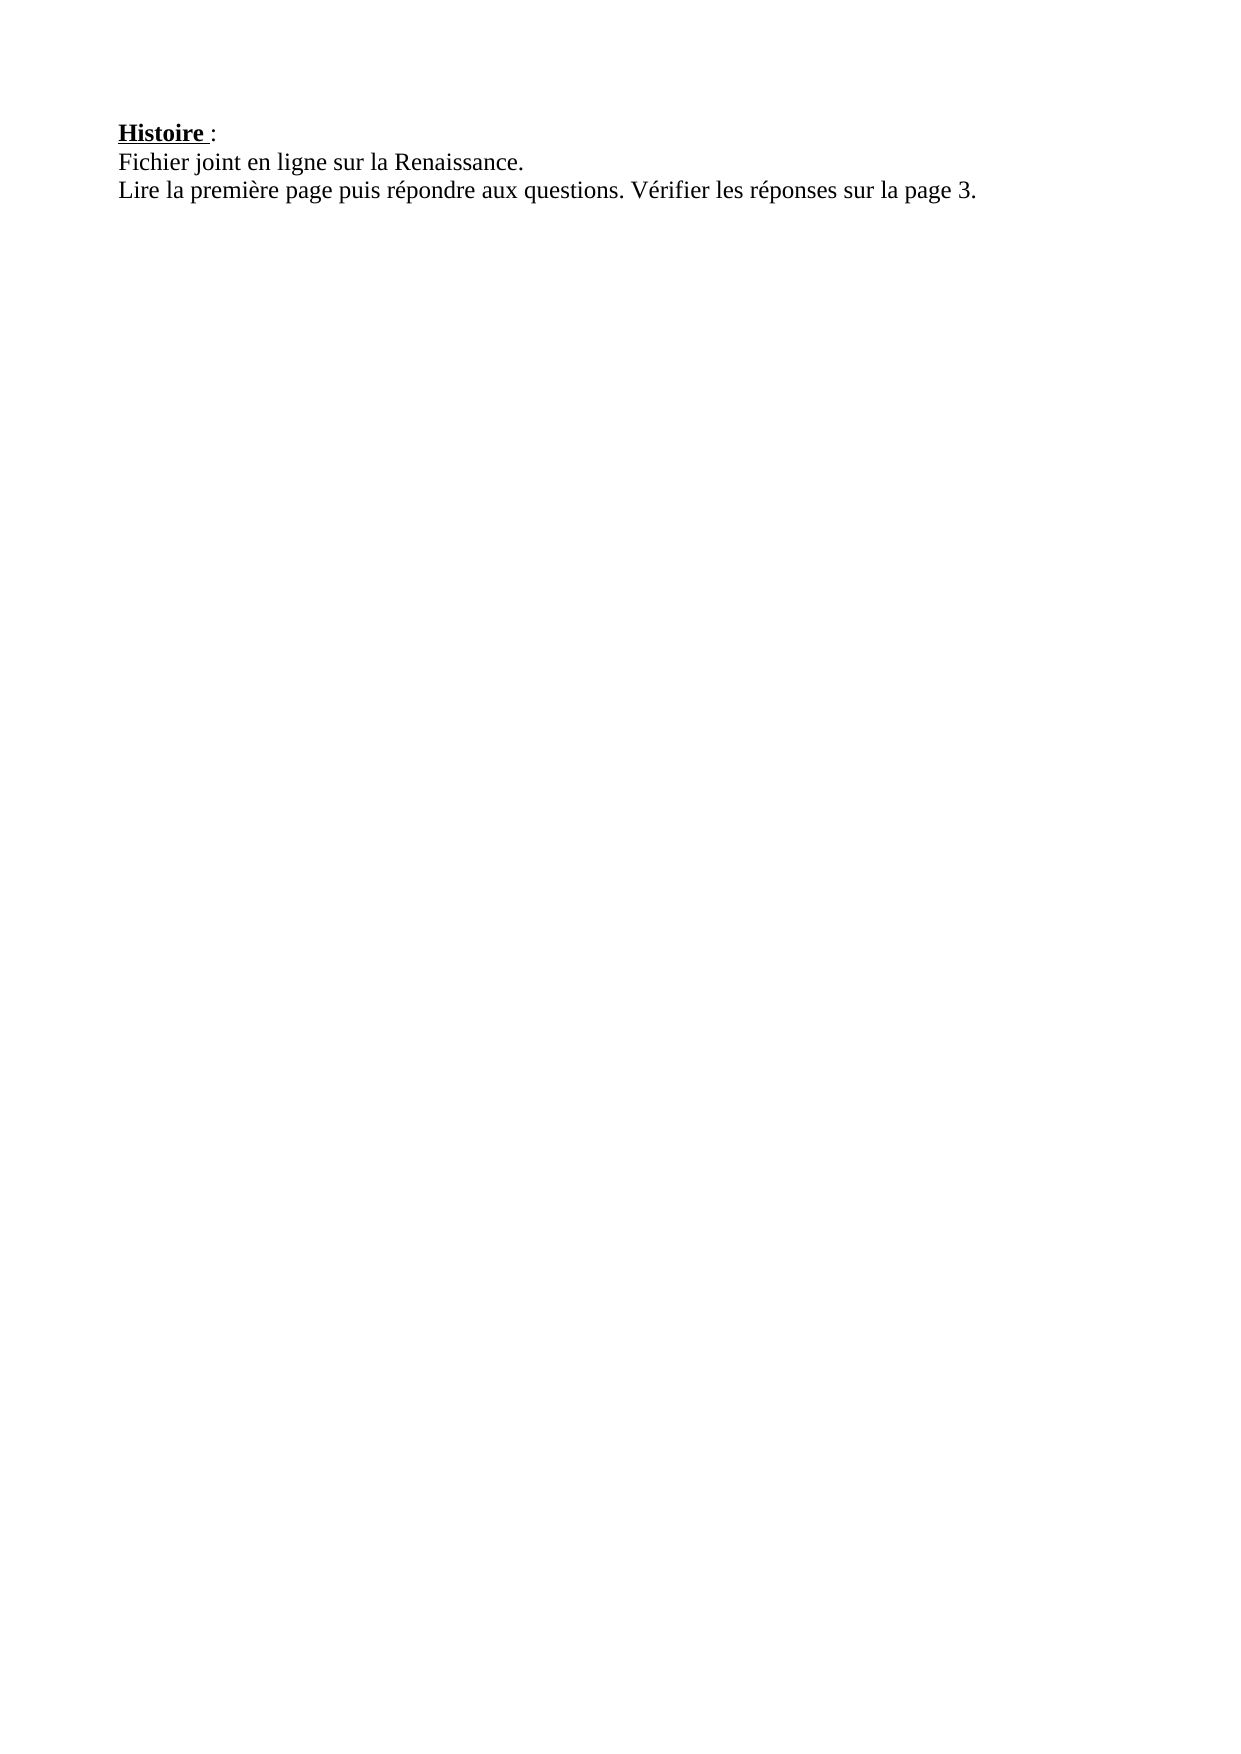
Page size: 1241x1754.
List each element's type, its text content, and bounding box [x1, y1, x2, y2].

text Fichier joint en ligne sur la Renaissance. [118, 147, 1122, 176]
text Lire la première page puis répondre aux questions. Vérifier les réponses sur la page 3. [118, 176, 1122, 204]
text Histoire : [118, 118, 1122, 147]
